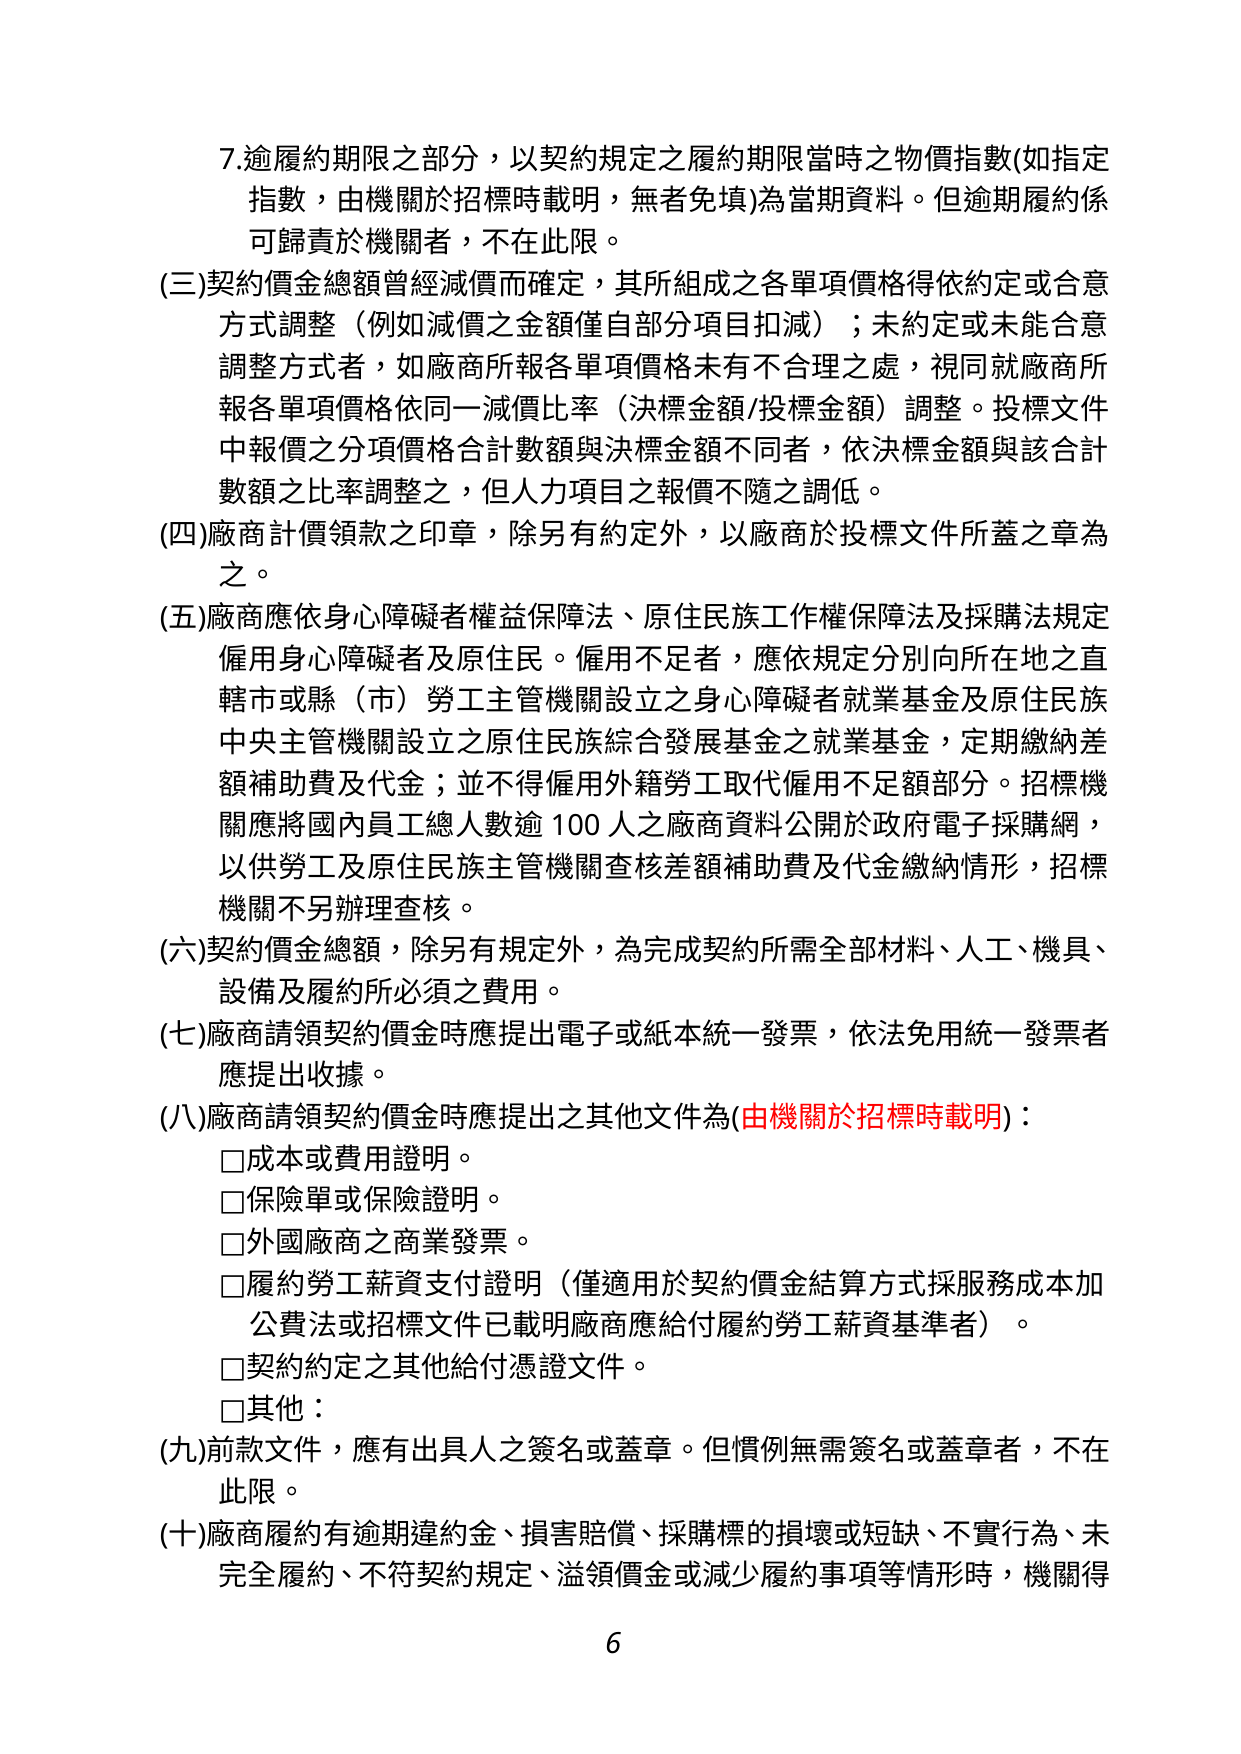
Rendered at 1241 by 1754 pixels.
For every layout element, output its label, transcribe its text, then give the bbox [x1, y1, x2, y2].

text □履約勞工薪資支付證明（僅適用於契約價金結算方式採服務成本加公費法或招標文件已載明廠商應給付履約勞工薪資基準者）。 [218, 1261, 1104, 1344]
text (八)廠商請領契約價金時應提出之其他文件為(由機關於招標時載明)： [159, 1094, 1110, 1136]
text (七)廠商請領契約價金時應提出電子或紙本統一發票，依法免用統一發票者應提出收據。 [159, 1011, 1110, 1094]
text □外國廠商之商業發票。 [218, 1219, 1104, 1261]
text (九)前款文件，應有出具人之簽名或蓋章。但慣例無需簽名或蓋章者，不在此限。 [159, 1427, 1110, 1511]
text (五)廠商應依身心障礙者權益保障法、原住民族工作權保障法及採購法規定僱用身心障礙者及原住民。僱用不足者，應依規定分別向所在地之直轄市或縣（市）勞工主管機關設立之身心障礙者就業基金及原住民族中央主管機關設立之原住民族綜合發展基金之就業基金，定期繳納差額補助費及代金；並不得僱用外籍勞工取代僱用不足額部分。招標機關應將國內員工總人數逾100人之廠商資料公開於政府電子採購網，以供勞工及原住民族主管機關查核差額補助費及代金繳納情形，招標機關不另辦理查核。 [159, 594, 1110, 927]
text □保險單或保險證明。 [218, 1177, 1104, 1219]
text (三)契約價金總額曾經減價而確定，其所組成之各單項價格得依約定或合意方式調整（例如減價之金額僅自部分項目扣減）；未約定或未能合意調整方式者，如廠商所報各單項價格未有不合理之處，視同就廠商所報各單項價格依同一減價比率（決標金額/投標金額）調整。投標文件中報價之分項價格合計數額與決標金額不同者，依決標金額與該合計數額之比率調整之，但人力項目之報價不隨之調低。 [159, 261, 1110, 511]
text (十)廠商履約有逾期違約金、損害賠償、採購標的損壞或短缺、不實行為、未完全履約、不符契約規定、溢領價金或減少履約事項等情形時，機關得 [159, 1511, 1110, 1594]
text 7.逾履約期限之部分，以契約規定之履約期限當時之物價指數(如指定指數，由機關於招標時載明，無者免填)為當期資料。但逾期履約係可歸責於機關者，不在此限。 [218, 136, 1110, 261]
text (六)契約價金總額，除另有規定外，為完成契約所需全部材料、人工、機具、設備及履約所必須之費用。 [159, 927, 1110, 1011]
text □其他： [218, 1386, 1104, 1427]
text (四)廠商計價領款之印章，除另有約定外，以廠商於投標文件所蓋之章為之。 [159, 511, 1110, 594]
text □契約約定之其他給付憑證文件。 [218, 1344, 1104, 1386]
text □成本或費用證明。 [218, 1136, 1104, 1177]
